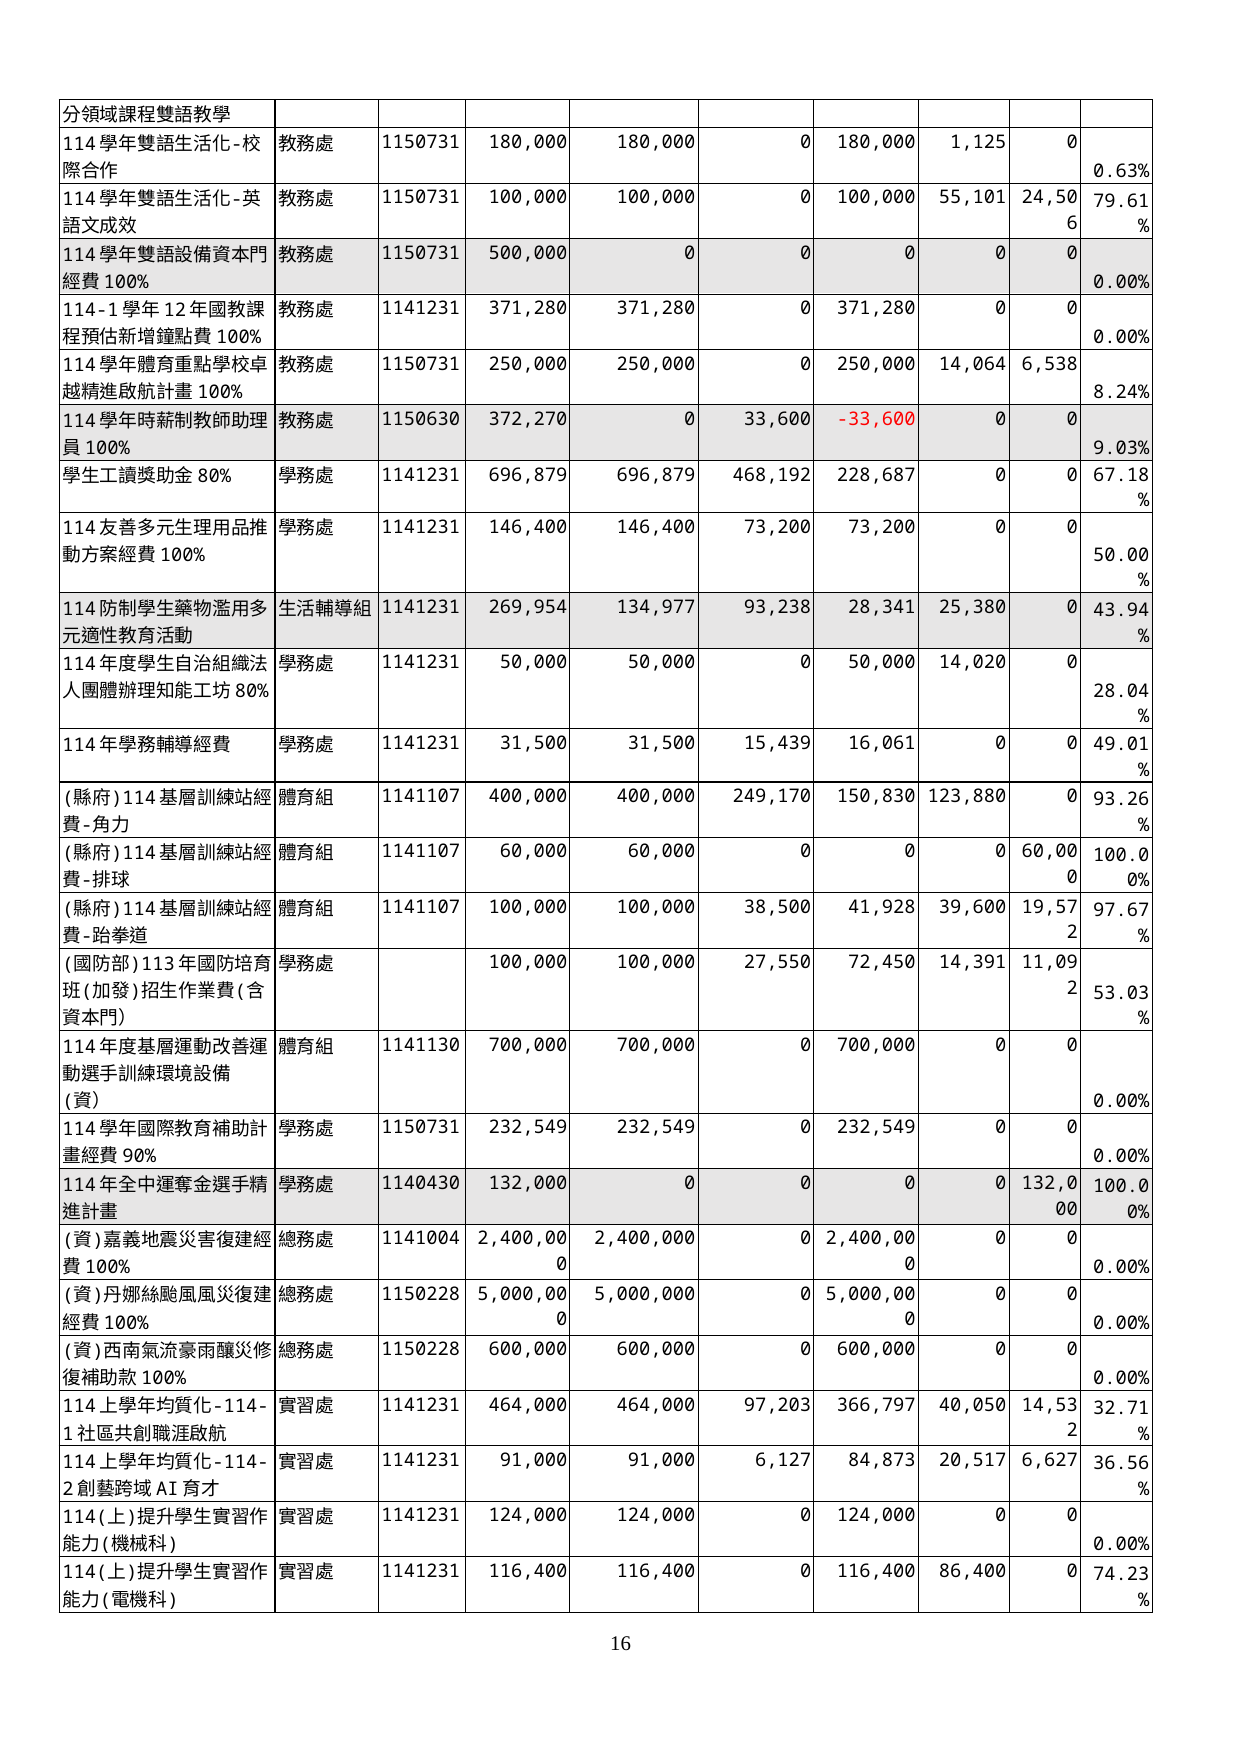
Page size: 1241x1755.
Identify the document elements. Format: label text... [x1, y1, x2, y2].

table_cell 1141231 [379, 1557, 465, 1612]
table_cell 0 [1010, 1557, 1080, 1612]
table_cell 0 [1010, 1114, 1080, 1168]
table_cell 114學年雙語設備資本門經費100% [60, 239, 274, 293]
table_cell 250,000 [570, 350, 698, 404]
table_cell 696,879 [466, 461, 569, 512]
table_cell 114上學年均質化-114-2創藝跨域AI育才 [60, 1446, 274, 1501]
table_cell 27,550 [699, 949, 813, 1030]
table_cell 教務處 [276, 295, 378, 349]
table_cell 114學年雙語生活化-英語文成效 [60, 184, 274, 238]
table_cell 114友善多元生理用品推動方案經費100% [60, 513, 274, 592]
table_cell 700,000 [814, 1031, 918, 1113]
table_cell 0 [1010, 1225, 1080, 1279]
table_cell 50,000 [466, 649, 569, 728]
table_cell 114學年國際教育補助計畫經費90% [60, 1114, 274, 1168]
table_cell 79.61% [1081, 184, 1152, 238]
table_cell 49.01% [1081, 729, 1152, 781]
table_cell 100,000 [466, 893, 569, 948]
table_cell 60,000 [570, 838, 698, 892]
table_cell 31,500 [466, 729, 569, 781]
table_cell 5,000,000 [466, 1280, 569, 1334]
table_cell 0 [699, 1114, 813, 1168]
table_cell 228,687 [814, 461, 918, 512]
table_cell 1141231 [379, 593, 465, 648]
table_cell 0 [1010, 239, 1080, 293]
table_cell 50,000 [570, 649, 698, 728]
table_cell 總務處 [276, 1225, 378, 1279]
table_cell 41,928 [814, 893, 918, 948]
table_cell 學務處 [276, 513, 378, 592]
table_cell 0.63% [1081, 128, 1152, 183]
table_cell 232,549 [570, 1114, 698, 1168]
table_cell [699, 100, 813, 127]
table_cell 0.00% [1081, 1031, 1152, 1113]
table_cell 50,000 [814, 649, 918, 728]
table_cell 0.00% [1081, 1280, 1152, 1334]
table_cell 67.18% [1081, 461, 1152, 512]
table_cell 1141107 [379, 783, 465, 837]
table_cell (國防部)113年國防培育班(加發)招生作業費(含資本門） [60, 949, 274, 1030]
table_cell 250,000 [466, 350, 569, 404]
table_cell 371,280 [814, 295, 918, 349]
table_cell 1141107 [379, 838, 465, 892]
table_cell 100,000 [466, 184, 569, 238]
table_cell 500,000 [466, 239, 569, 293]
table_cell 體育組 [276, 1031, 378, 1113]
table_cell [919, 100, 1009, 127]
table_cell 0 [1010, 729, 1080, 781]
table_cell 分領域課程雙語教學 [60, 100, 274, 127]
table_cell 400,000 [466, 783, 569, 837]
table_cell 學務處 [276, 1114, 378, 1168]
table_cell 250,000 [814, 350, 918, 404]
table_cell 146,400 [570, 513, 698, 592]
table_cell 114學年時薪制教師助理員100% [60, 405, 274, 460]
table_cell 0.00% [1081, 1114, 1152, 1168]
table_cell 1141231 [379, 1446, 465, 1501]
table_cell 14,391 [919, 949, 1009, 1030]
table_cell 0 [919, 1336, 1009, 1390]
table_cell 14,020 [919, 649, 1009, 728]
table_cell 1150630 [379, 405, 465, 460]
table_cell 600,000 [570, 1336, 698, 1390]
table_cell 0.00% [1081, 239, 1152, 293]
table_cell 1150731 [379, 128, 465, 183]
table_cell 教務處 [276, 128, 378, 183]
table_cell 84,873 [814, 1446, 918, 1501]
table_cell 0 [919, 1031, 1009, 1113]
table_cell 36.56% [1081, 1446, 1152, 1501]
table_cell 0 [1010, 128, 1080, 183]
table_cell 實習處 [276, 1446, 378, 1501]
table_cell 實習處 [276, 1502, 378, 1556]
table_cell 464,000 [466, 1391, 569, 1445]
table_cell 28,341 [814, 593, 918, 648]
table_cell 0 [1010, 783, 1080, 837]
table_cell 0 [699, 1031, 813, 1113]
table_cell 116,400 [466, 1557, 569, 1612]
table_cell 91,000 [466, 1446, 569, 1501]
table_cell 學務處 [276, 1169, 378, 1224]
table_cell 實習處 [276, 1557, 378, 1612]
table_cell 學務處 [276, 649, 378, 728]
table_cell [1081, 100, 1152, 127]
table_cell 232,549 [466, 1114, 569, 1168]
table_cell 1141231 [379, 461, 465, 512]
table_cell 114上學年均質化-114-1社區共創職涯啟航 [60, 1391, 274, 1445]
table_cell 400,000 [570, 783, 698, 837]
table_cell 11,092 [1010, 949, 1080, 1030]
table_cell 0 [919, 1502, 1009, 1556]
table_cell 700,000 [570, 1031, 698, 1113]
table_cell 0 [570, 1169, 698, 1224]
table_cell 371,280 [466, 295, 569, 349]
table_cell 100.00% [1081, 838, 1152, 892]
table_cell 0 [699, 295, 813, 349]
table_cell 0 [919, 729, 1009, 781]
table_cell 0 [699, 1169, 813, 1224]
table_cell 0 [919, 295, 1009, 349]
table_cell 249,170 [699, 783, 813, 837]
table_cell 0.00% [1081, 1225, 1152, 1279]
table_cell 114(上)提升學生實習作能力(機械科) [60, 1502, 274, 1556]
table_cell 696,879 [570, 461, 698, 512]
table_cell 0 [699, 1225, 813, 1279]
table_cell 600,000 [466, 1336, 569, 1390]
table_cell 100,000 [570, 184, 698, 238]
table_cell 1141231 [379, 729, 465, 781]
table_cell 60,000 [1010, 838, 1080, 892]
table_cell 114年度學生自治組織法人團體辦理知能工坊80% [60, 649, 274, 728]
table_cell 學務處 [276, 949, 378, 1030]
table_cell 0 [1010, 649, 1080, 728]
table_cell 150,830 [814, 783, 918, 837]
table_cell 1,125 [919, 128, 1009, 183]
table_cell 100,000 [570, 949, 698, 1030]
table_cell 39,600 [919, 893, 1009, 948]
table_cell 學務處 [276, 461, 378, 512]
table_cell 114年學務輔導經費 [60, 729, 274, 781]
table_cell 31,500 [570, 729, 698, 781]
table_cell 91,000 [570, 1446, 698, 1501]
table_cell 74.23% [1081, 1557, 1152, 1612]
table_cell 73,200 [814, 513, 918, 592]
table_cell 14,532 [1010, 1391, 1080, 1445]
table_cell 0 [699, 1336, 813, 1390]
table_cell 33,600 [699, 405, 813, 460]
table_cell 180,000 [466, 128, 569, 183]
table_cell 43.94% [1081, 593, 1152, 648]
table_cell (資)嘉義地震災害復建經費100% [60, 1225, 274, 1279]
table_cell 464,000 [570, 1391, 698, 1445]
table_cell 38,500 [699, 893, 813, 948]
table_cell 372,270 [466, 405, 569, 460]
table_cell 15,439 [699, 729, 813, 781]
table_cell 體育組 [276, 838, 378, 892]
table_cell 55,101 [919, 184, 1009, 238]
table_cell 86,400 [919, 1557, 1009, 1612]
table_cell 100,000 [466, 949, 569, 1030]
table_cell 0 [699, 649, 813, 728]
table_cell (資)西南氣流豪雨釀災修復補助款100% [60, 1336, 274, 1390]
table_cell 0 [814, 239, 918, 293]
table_cell 116,400 [570, 1557, 698, 1612]
table_cell [466, 100, 569, 127]
table_cell 28.04% [1081, 649, 1152, 728]
table_cell 97.67% [1081, 893, 1152, 948]
table_cell 116,400 [814, 1557, 918, 1612]
table_cell 0 [919, 1225, 1009, 1279]
table_cell 269,954 [466, 593, 569, 648]
table_cell 1141107 [379, 893, 465, 948]
table_cell [1010, 100, 1080, 127]
table_cell 232,549 [814, 1114, 918, 1168]
table_cell 1150731 [379, 184, 465, 238]
table_cell 0 [699, 184, 813, 238]
table_cell 123,880 [919, 783, 1009, 837]
table_cell 25,380 [919, 593, 1009, 648]
table_cell [570, 100, 698, 127]
table_cell 0 [1010, 593, 1080, 648]
table_cell 1150731 [379, 350, 465, 404]
table_cell 114(上)提升學生實習作能力(電機科) [60, 1557, 274, 1612]
table_cell 0 [1010, 1031, 1080, 1113]
table_cell 0 [699, 350, 813, 404]
table_cell 0 [1010, 461, 1080, 512]
table_cell 0 [1010, 295, 1080, 349]
table_cell 教務處 [276, 239, 378, 293]
table_cell 0 [1010, 1502, 1080, 1556]
table_cell 0 [699, 838, 813, 892]
table_cell 114-1學年12年國教課程預估新增鐘點費100% [60, 295, 274, 349]
table_cell 114學年雙語生活化-校際合作 [60, 128, 274, 183]
table_cell 0.00% [1081, 295, 1152, 349]
table_cell 0 [919, 239, 1009, 293]
table_cell 總務處 [276, 1280, 378, 1334]
table_cell 1150228 [379, 1336, 465, 1390]
table_cell 0 [814, 1169, 918, 1224]
table_cell 6,627 [1010, 1446, 1080, 1501]
table_cell 73,200 [699, 513, 813, 592]
table_cell 124,000 [814, 1502, 918, 1556]
table_cell 180,000 [570, 128, 698, 183]
table_cell 0 [919, 513, 1009, 592]
table_cell 實習處 [276, 1391, 378, 1445]
table_cell 132,000 [1010, 1169, 1080, 1224]
table_cell 53.03% [1081, 949, 1152, 1030]
table_cell 146,400 [466, 513, 569, 592]
table_cell 468,192 [699, 461, 813, 512]
table_cell 19,572 [1010, 893, 1080, 948]
table_cell 6,127 [699, 1446, 813, 1501]
table_cell 72,450 [814, 949, 918, 1030]
table_cell 700,000 [466, 1031, 569, 1113]
table_cell 1141130 [379, 1031, 465, 1113]
table_cell 0 [1010, 513, 1080, 592]
table_cell 180,000 [814, 128, 918, 183]
table_cell [276, 100, 378, 127]
table_cell 0 [919, 405, 1009, 460]
table_cell 124,000 [570, 1502, 698, 1556]
table_cell 0 [699, 1557, 813, 1612]
table_cell 0 [699, 1280, 813, 1334]
table_cell 0 [919, 1114, 1009, 1168]
table_cell (縣府)114基層訓練站經費-排球 [60, 838, 274, 892]
table_cell 124,000 [466, 1502, 569, 1556]
table_cell 1150731 [379, 1114, 465, 1168]
table_cell 體育組 [276, 783, 378, 837]
table_cell 0 [919, 461, 1009, 512]
table_cell 600,000 [814, 1336, 918, 1390]
table_cell (縣府)114基層訓練站經費-跆拳道 [60, 893, 274, 948]
table_cell 100,000 [814, 184, 918, 238]
table_cell 50.00% [1081, 513, 1152, 592]
table_cell 0 [699, 1502, 813, 1556]
table_cell 0 [1010, 1280, 1080, 1334]
table_cell 學生工讀獎助金80% [60, 461, 274, 512]
table_cell 1141231 [379, 295, 465, 349]
table_cell 1150228 [379, 1280, 465, 1334]
table_cell 2,400,000 [814, 1225, 918, 1279]
table_cell 114年全中運奪金選手精進計畫 [60, 1169, 274, 1224]
table_cell 2,400,000 [466, 1225, 569, 1279]
table_cell 114學年體育重點學校卓越精進啟航計畫100% [60, 350, 274, 404]
table_cell 1141231 [379, 649, 465, 728]
table_cell 0 [919, 1280, 1009, 1334]
table_cell 1141231 [379, 1391, 465, 1445]
table_cell 366,797 [814, 1391, 918, 1445]
table_cell 0 [699, 128, 813, 183]
table_cell 60,000 [466, 838, 569, 892]
table_cell [379, 100, 465, 127]
table_cell 體育組 [276, 893, 378, 948]
table_cell 114年度基層運動改善運動選手訓練環境設備(資） [60, 1031, 274, 1113]
table_cell 5,000,000 [570, 1280, 698, 1334]
table_cell 100.00% [1081, 1169, 1152, 1224]
table_cell 生活輔導組 [276, 593, 378, 648]
table_cell -33,600 [814, 405, 918, 460]
table_cell 0.00% [1081, 1502, 1152, 1556]
table_cell 93.26% [1081, 783, 1152, 837]
table_cell 教務處 [276, 350, 378, 404]
table_cell 5,000,000 [814, 1280, 918, 1334]
table_cell 0 [814, 838, 918, 892]
table_cell 0 [699, 239, 813, 293]
table_cell 1141231 [379, 1502, 465, 1556]
table_cell 132,000 [466, 1169, 569, 1224]
table_cell 24,506 [1010, 184, 1080, 238]
table_cell 97,203 [699, 1391, 813, 1445]
table_cell (縣府)114基層訓練站經費-角力 [60, 783, 274, 837]
table_cell 0 [570, 405, 698, 460]
table_cell 6,538 [1010, 350, 1080, 404]
table_cell 0 [570, 239, 698, 293]
table_cell 114防制學生藥物濫用多元適性教育活動 [60, 593, 274, 648]
table_cell 0.00% [1081, 1336, 1152, 1390]
table_cell 0 [1010, 405, 1080, 460]
table_cell 學務處 [276, 729, 378, 781]
table_cell 教務處 [276, 184, 378, 238]
table_cell 14,064 [919, 350, 1009, 404]
table_cell 0 [919, 1169, 1009, 1224]
table_cell 93,238 [699, 593, 813, 648]
table_cell 1150731 [379, 239, 465, 293]
table_cell 教務處 [276, 405, 378, 460]
table_cell 20,517 [919, 1446, 1009, 1501]
table_cell 134,977 [570, 593, 698, 648]
table_cell 100,000 [570, 893, 698, 948]
table_cell 9.03% [1081, 405, 1152, 460]
table_cell 0 [919, 838, 1009, 892]
table_cell 32.71% [1081, 1391, 1152, 1445]
table_cell 40,050 [919, 1391, 1009, 1445]
table_cell [814, 100, 918, 127]
table_cell 16,061 [814, 729, 918, 781]
table_cell 1141231 [379, 513, 465, 592]
table_cell 8.24% [1081, 350, 1152, 404]
table_cell (資)丹娜絲颱風風災復建經費100% [60, 1280, 274, 1334]
table_cell 2,400,000 [570, 1225, 698, 1279]
table_cell [379, 949, 465, 1030]
table_cell 1140430 [379, 1169, 465, 1224]
table_cell 0 [1010, 1336, 1080, 1390]
table_cell 1141004 [379, 1225, 465, 1279]
table_cell 總務處 [276, 1336, 378, 1390]
table_cell 371,280 [570, 295, 698, 349]
